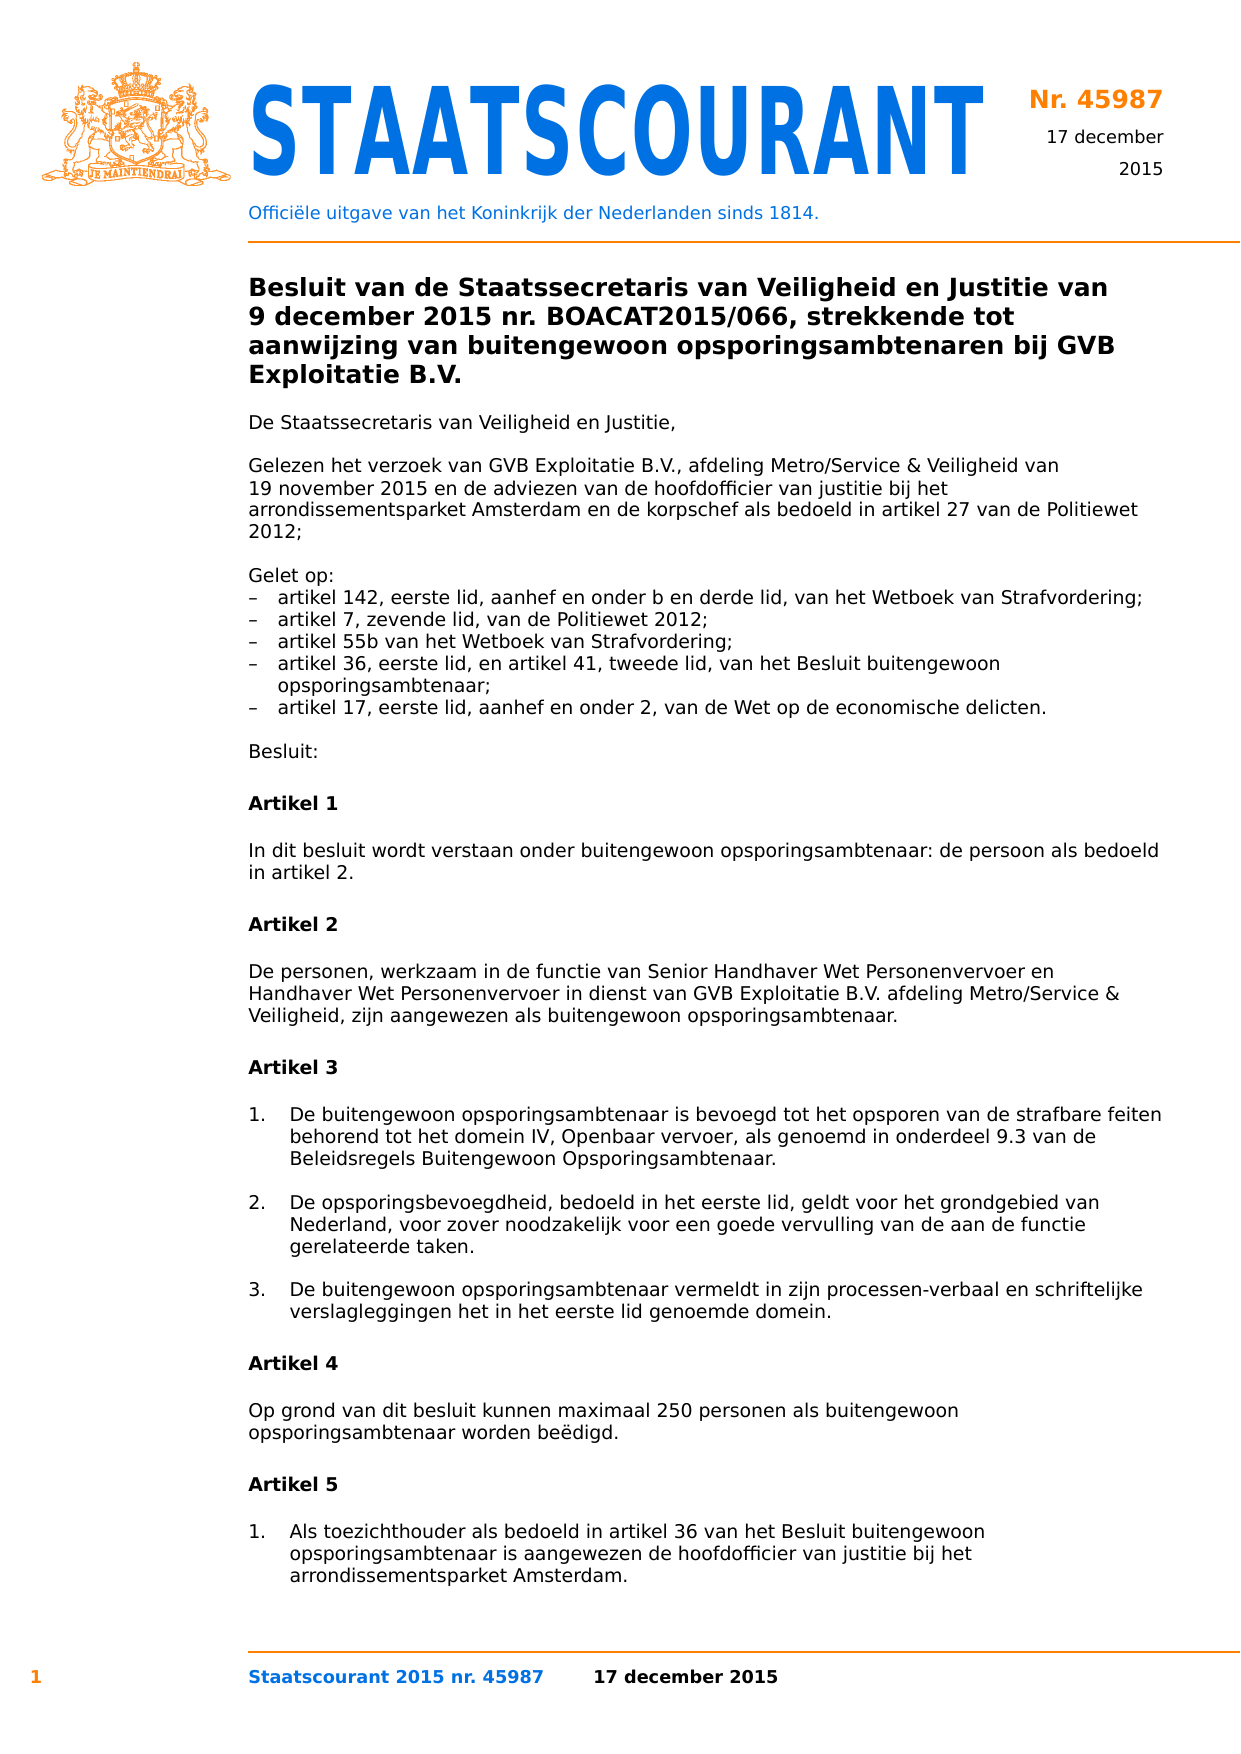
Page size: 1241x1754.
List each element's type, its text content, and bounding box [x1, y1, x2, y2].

subtitle Artikel 4 [248, 1353, 1163, 1375]
text – artikel 36, eerste lid, en artikel 41, tweede lid, van het Besluit buitengewoon opsporingsambtenaar; [248, 653, 1163, 697]
text – artikel 142, eerste lid, aanhef en onder b en derde lid, van het Wetboek van Strafvordering; [248, 587, 1163, 609]
text – artikel 55b van het Wetboek van Strafvordering; [248, 631, 1163, 653]
text Gelezen het verzoek van GVB Exploitatie B.V., afdeling Metro/Service & Veiligheid van 19 november 2015 en de adviezen van de hoofdofficier van justitie bij het arrondissementsparket Amsterdam en de korpschef als bedoeld in artikel 27 van de Politiewet 2012; [248, 455, 1163, 543]
text 3. De buitengewoon opsporingsambtenaar vermeldt in zijn processen-verbaal en schriftelijke verslagleggingen het in het eerste lid genoemde domein. [248, 1279, 1163, 1323]
text 2. De opsporingsbevoegdheid, bedoeld in het eerste lid, geldt voor het grondgebied van Nederland, voor zover noodzakelijk voor een goede vervulling van de aan de functie gerelateerde taken. [248, 1192, 1163, 1257]
text In dit besluit wordt verstaan onder buitengewoon opsporingsambtenaar: de persoon als bedoeld in artikel 2. [248, 840, 1163, 884]
subtitle Besluit van de Staatssecretaris van Veiligheid en Justitie van 9 december 2015 nr. BOACAT2015/066, strekkende tot aanwijzing van buitengewoon opsporingsambtenaren bij GVB Exploitatie B.V. [248, 273, 1163, 390]
text Gelet op: [248, 565, 1163, 587]
text – artikel 17, eerste lid, aanhef en onder 2, van de Wet op de economische delicten. [248, 697, 1163, 719]
subtitle Artikel 2 [248, 914, 1163, 936]
text De personen, werkzaam in de functie van Senior Handhaver Wet Personenvervoer en Handhaver Wet Personenvervoer in dienst van GVB Exploitatie B.V. afdeling Metro/Service & Veiligheid, zijn aangewezen als buitengewoon opsporingsambtenaar. [248, 961, 1163, 1027]
subtitle Artikel 1 [248, 793, 1163, 815]
text Besluit: [248, 741, 1163, 763]
picture [41, 62, 231, 186]
text – artikel 7, zevende lid, van de Politiewet 2012; [248, 609, 1163, 631]
subtitle Artikel 3 [248, 1057, 1163, 1079]
table_cell Officiële uitgave van het Koninkrijk der Nederlanden sinds 1814. [248, 203, 1240, 241]
text 1. De buitengewoon opsporingsambtenaar is bevoegd tot het opsporen van de strafbare feiten behorend tot het domein IV, Openbaar vervoer, als genoemd in onderdeel 9.3 van de Beleidsregels Buitengewoon Opsporingsambtenaar. [248, 1104, 1163, 1170]
table_header Nr. 45987 [998, 62, 1240, 121]
text 1. Als toezichthouder als bedoeld in artikel 36 van het Besluit buitengewoon opsporingsambtenaar is aangewezen de hoofdofficier van justitie bij het arrondissementsparket Amsterdam. [248, 1521, 1163, 1587]
text Op grond van dit besluit kunnen maximaal 250 personen als buitengewoon opsporingsambtenaar worden beëdigd. [248, 1400, 1163, 1444]
table_header STAATSCOURANT [248, 62, 998, 203]
text De Staatssecretaris van Veiligheid en Justitie, [248, 412, 1163, 433]
table_cell 2015 [998, 153, 1240, 203]
subtitle Artikel 5 [248, 1474, 1163, 1496]
table_header [25, 62, 248, 241]
table_cell 17 december [998, 121, 1240, 153]
